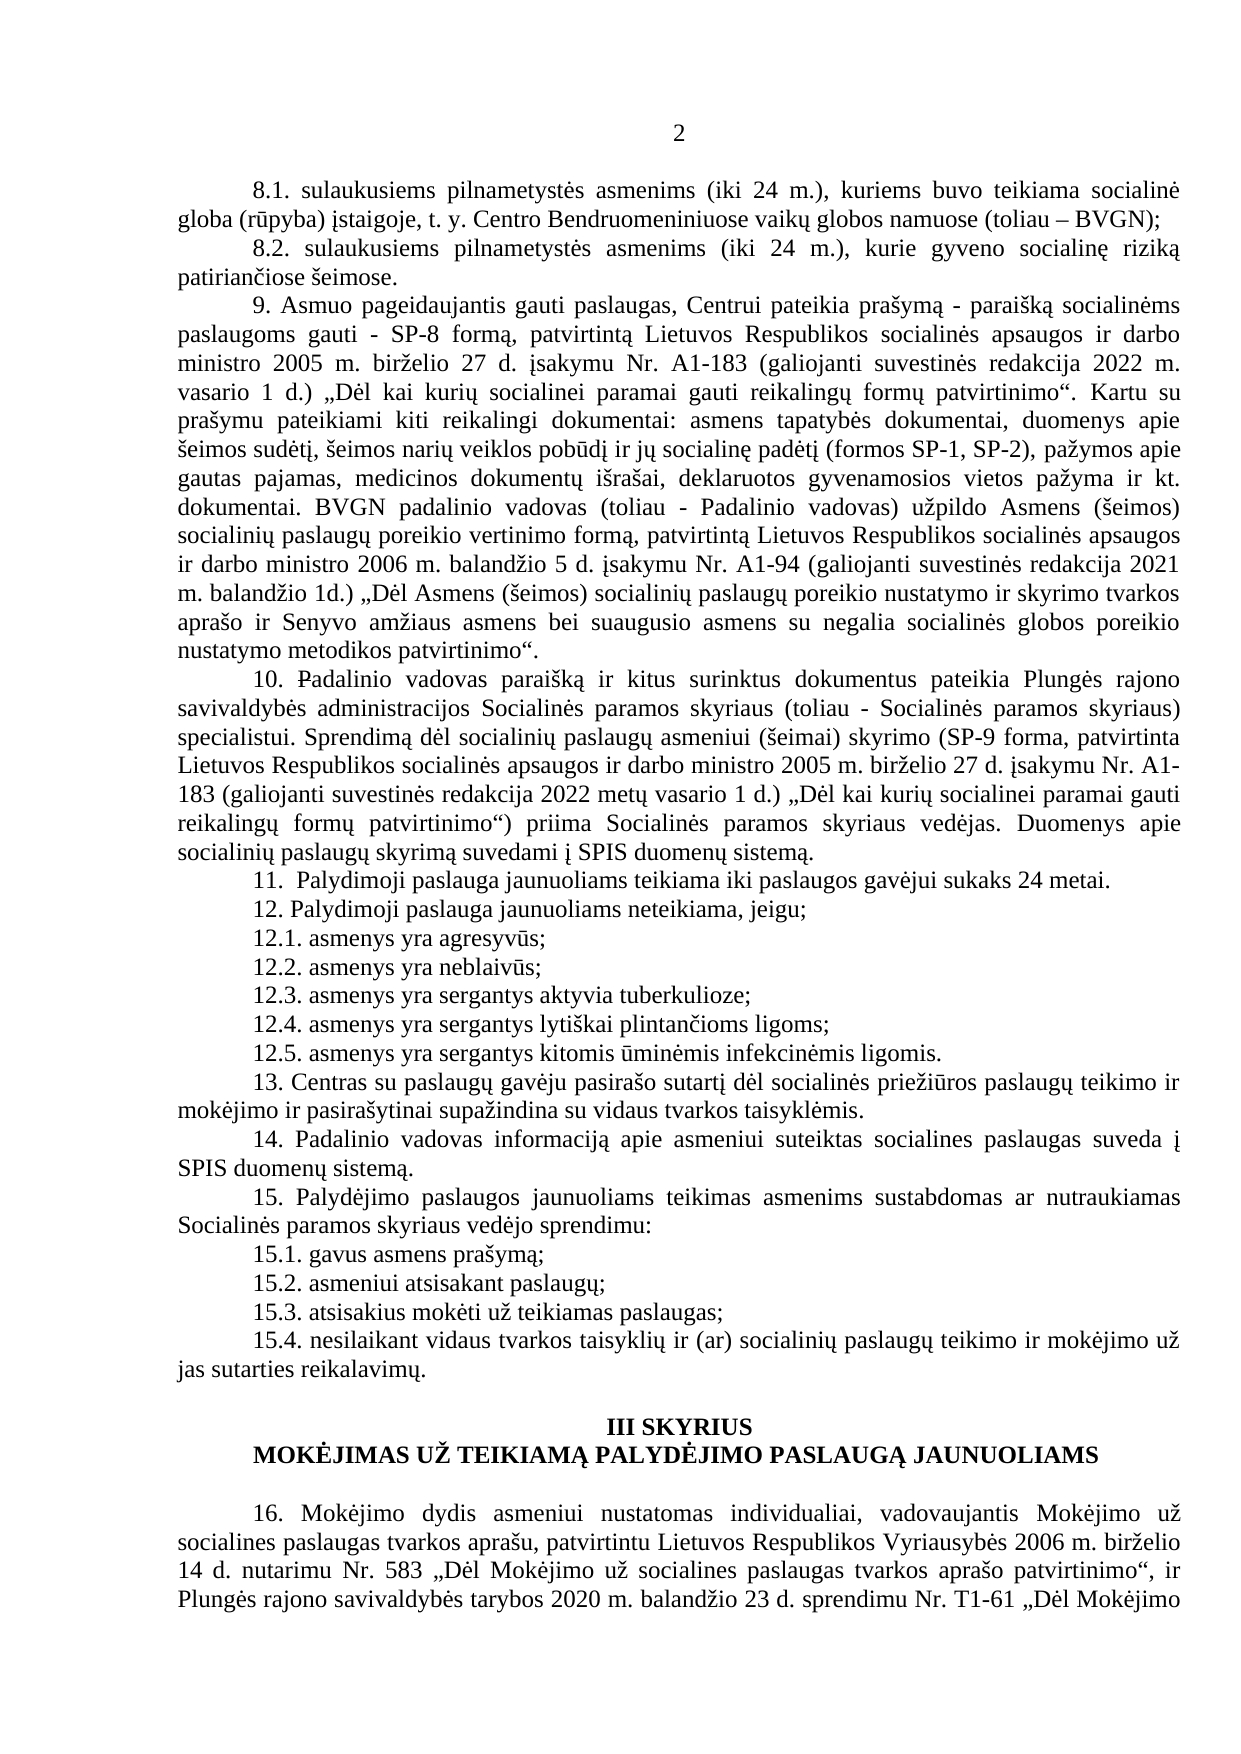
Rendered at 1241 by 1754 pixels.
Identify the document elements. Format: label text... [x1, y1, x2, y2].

text 11. Palydimoji paslauga jaunuoliams teikiama iki paslaugos gavėjui sukaks 24 metai. [177, 866, 1181, 894]
text 12.2. asmenys yra neblaivūs; [177, 952, 1181, 981]
text 8.2. sulaukusiems pilnametystės asmenims (iki 24 m.), kurie gyveno socialinę riziką patiriančiose šeimose. [177, 233, 1181, 291]
text 8.1. sulaukusiems pilnametystės asmenims (iki 24 m.), kuriems buvo teikiama socialinė globa (rūpyba) įstaigoje, t. y. Centro Bendruomeniniuose vaikų globos namuose (toliau – BVGN); [177, 176, 1181, 233]
text 12. Palydimoji paslauga jaunuoliams neteikiama, jeigu; [177, 894, 1181, 923]
text 13. Centras su paslaugų gavėju pasirašo sutartį dėl socialinės priežiūros paslaugų teikimo ir mokėjimo ir pasirašytinai supažindina su vidaus tvarkos taisyklėmis. [177, 1067, 1181, 1124]
text 12.3. asmenys yra sergantys aktyvia tuberkulioze; [177, 981, 1181, 1009]
text MOKĖJIMAS UŽ TEIKIAMĄ PALYDĖJIMO PASLAUGĄ JAUNUOLIAMS [177, 1441, 1181, 1469]
text 15.2. asmeniui atsisakant paslaugų; [177, 1268, 1181, 1297]
text 14. Padalinio vadovas informaciją apie asmeniui suteiktas socialines paslaugas suveda į SPIS duomenų sistemą. [177, 1124, 1181, 1182]
text 15.1. gavus asmens prašymą; [177, 1239, 1181, 1268]
text 16. Mokėjimo dydis asmeniui nustatomas individualiai, vadovaujantis Mokėjimo už socialines paslaugas tvarkos aprašu, patvirtintu Lietuvos Respublikos Vyriausybės 2006 m. birželio 14 d. nutarimu Nr. 583 „Dėl Mokėjimo už socialines paslaugas tvarkos aprašo patvirtinimo“, ir Plungės rajono savivaldybės tarybos 2020 m. balandžio 23 d. sprendimu Nr. T1-61 „Dėl Mokėjimo [177, 1498, 1181, 1613]
text 12.1. asmenys yra agresyvūs; [177, 923, 1181, 952]
text 12.5. asmenys yra sergantys kitomis ūminėmis infekcinėmis ligomis. [177, 1038, 1181, 1067]
text 12.4. asmenys yra sergantys lytiškai plintančioms ligoms; [177, 1009, 1181, 1038]
text III SKYRIUS [177, 1412, 1181, 1441]
text 15.3. atsisakius mokėti už teikiamas paslaugas; [177, 1297, 1181, 1326]
text 15. Palydėjimo paslaugos jaunuoliams teikimas asmenims sustabdomas ar nutraukiamas Socialinės paramos skyriaus vedėjo sprendimu: [177, 1182, 1181, 1239]
text 15.4. nesilaikant vidaus tvarkos taisyklių ir (ar) socialinių paslaugų teikimo ir mokėjimo už jas sutarties reikalavimų. [177, 1326, 1181, 1383]
text 10. Padalinio vadovas paraišką ir kitus surinktus dokumentus pateikia Plungės rajono savivaldybės administracijos Socialinės paramos skyriaus (toliau - Socialinės paramos skyriaus) specialistui. Sprendimą dėl socialinių paslaugų asmeniui (šeimai) skyrimo (SP-9 forma, patvirtinta Lietuvos Respublikos socialinės apsaugos ir darbo ministro 2005 m. birželio 27 d. įsakymu Nr. A1-183 (galiojanti suvestinės redakcija 2022 metų vasario 1 d.) „Dėl kai kurių socialinei paramai gauti reikalingų formų patvirtinimo“) priima Socialinės paramos skyriaus vedėjas. Duomenys apie socialinių paslaugų skyrimą suvedami į SPIS duomenų sistemą. [177, 664, 1181, 866]
text 9. Asmuo pageidaujantis gauti paslaugas, Centrui pateikia prašymą - paraišką socialinėms paslaugoms gauti - SP-8 formą, patvirtintą Lietuvos Respublikos socialinės apsaugos ir darbo ministro 2005 m. birželio 27 d. įsakymu Nr. A1-183 (galiojanti suvestinės redakcija 2022 m. vasario 1 d.) „Dėl kai kurių socialinei paramai gauti reikalingų formų patvirtinimo“. Kartu su prašymu pateikiami kiti reikalingi dokumentai: asmens tapatybės dokumentai, duomenys apie šeimos sudėtį, šeimos narių veiklos pobūdį ir jų socialinę padėtį (formos SP-1, SP-2), pažymos apie gautas pajamas, medicinos dokumentų išrašai, deklaruotos gyvenamosios vietos pažyma ir kt. dokumentai. BVGN padalinio vadovas (toliau - Padalinio vadovas) užpildo Asmens (šeimos) socialinių paslaugų poreikio vertinimo formą, patvirtintą Lietuvos Respublikos socialinės apsaugos ir darbo ministro 2006 m. balandžio 5 d. įsakymu Nr. A1-94 (galiojanti suvestinės redakcija 2021 m. balandžio 1d.) „Dėl Asmens (šeimos) socialinių paslaugų poreikio nustatymo ir skyrimo tvarkos aprašo ir Senyvo amžiaus asmens bei suaugusio asmens su negalia socialinės globos poreikio nustatymo metodikos patvirtinimo“. [177, 291, 1181, 664]
